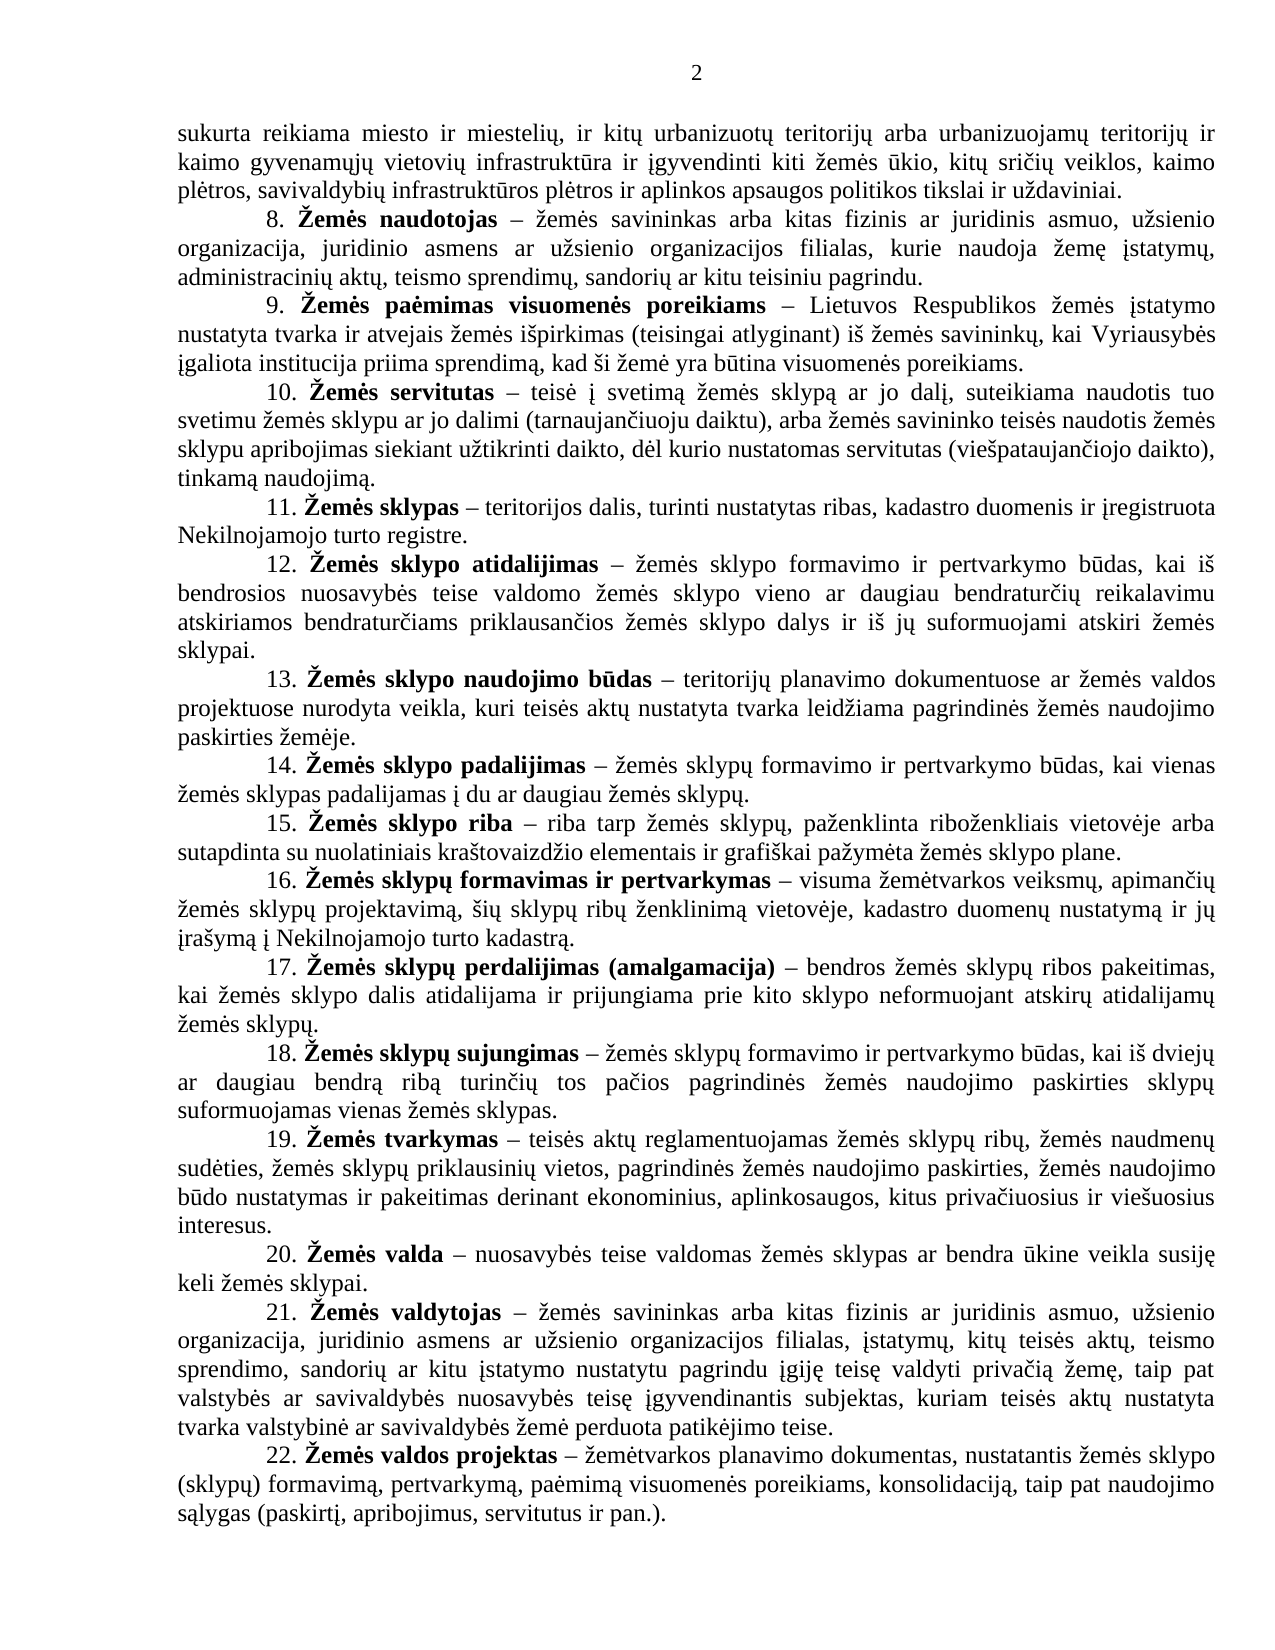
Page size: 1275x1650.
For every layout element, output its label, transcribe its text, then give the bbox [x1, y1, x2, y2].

text 16. Žemės sklypų formavimas ir pertvarkymas – visuma žemėtvarkos veiksmų, apimančių žemės sklypų projektavimą, šių sklypų ribų ženklinimą vietovėje, kadastro duomenų nustatymą ir jų įrašymą į Nekilnojamojo turto kadastrą. [177, 866, 1216, 952]
text 19. Žemės tvarkymas – teisės aktų reglamentuojamas žemės sklypų ribų, žemės naudmenų sudėties, žemės sklypų priklausinių vietos, pagrindinės žemės naudojimo paskirties, žemės naudojimo būdo nustatymas ir pakeitimas derinant ekonominius, aplinkosaugos, kitus privačiuosius ir viešuosius interesus. [177, 1124, 1216, 1239]
text sukurta reikiama miesto ir miestelių, ir kitų urbanizuotų teritorijų arba urbanizuojamų teritorijų ir kaimo gyvenamųjų vietovių infrastruktūra ir įgyvendinti kiti žemės ūkio, kitų sričių veiklos, kaimo plėtros, savivaldybių infrastruktūros plėtros ir aplinkos apsaugos politikos tikslai ir uždaviniai. [177, 118, 1216, 204]
text 14. Žemės sklypo padalijimas – žemės sklypų formavimo ir pertvarkymo būdas, kai vienas žemės sklypas padalijamas į du ar daugiau žemės sklypų. [177, 751, 1216, 808]
text 21. Žemės valdytojas – žemės savininkas arba kitas fizinis ar juridinis asmuo, užsienio organizacija, juridinio asmens ar užsienio organizacijos filialas, įstatymų, kitų teisės aktų, teismo sprendimo, sandorių ar kitu įstatymo nustatytu pagrindu įgiję teisę valdyti privačią žemę, taip pat valstybės ar savivaldybės nuosavybės teisę įgyvendinantis subjektas, kuriam teisės aktų nustatyta tvarka valstybinė ar savivaldybės žemė perduota patikėjimo teise. [177, 1297, 1216, 1441]
text 17. Žemės sklypų perdalijimas (amalgamacija) – bendros žemės sklypų ribos pakeitimas, kai žemės sklypo dalis atidalijama ir prijungiama prie kito sklypo neformuojant atskirų atidalijamų žemės sklypų. [177, 952, 1216, 1038]
text 20. Žemės valda – nuosavybės teise valdomas žemės sklypas ar bendra ūkine veikla susiję keli žemės sklypai. [177, 1239, 1216, 1297]
text 22. Žemės valdos projektas – žemėtvarkos planavimo dokumentas, nustatantis žemės sklypo (sklypų) formavimą, pertvarkymą, paėmimą visuomenės poreikiams, konsolidaciją, taip pat naudojimo sąlygas (paskirtį, apribojimus, servitutus ir pan.). [177, 1441, 1216, 1527]
text 8. Žemės naudotojas – žemės savininkas arba kitas fizinis ar juridinis asmuo, užsienio organizacija, juridinio asmens ar užsienio organizacijos filialas, kurie naudoja žemę įstatymų, administracinių aktų, teismo sprendimų, sandorių ar kitu teisiniu pagrindu. [177, 204, 1216, 291]
text 18. Žemės sklypų sujungimas – žemės sklypų formavimo ir pertvarkymo būdas, kai iš dviejų ar daugiau bendrą ribą turinčių tos pačios pagrindinės žemės naudojimo paskirties sklypų suformuojamas vienas žemės sklypas. [177, 1038, 1216, 1124]
text 11. Žemės sklypas – teritorijos dalis, turinti nustatytas ribas, kadastro duomenis ir įregistruota Nekilnojamojo turto registre. [177, 492, 1216, 549]
text 13. Žemės sklypo naudojimo būdas – teritorijų planavimo dokumentuose ar žemės valdos projektuose nurodyta veikla, kuri teisės aktų nustatyta tvarka leidžiama pagrindinės žemės naudojimo paskirties žemėje. [177, 664, 1216, 751]
text 15. Žemės sklypo riba – riba tarp žemės sklypų, paženklinta riboženkliais vietovėje arba sutapdinta su nuolatiniais kraštovaizdžio elementais ir grafiškai pažymėta žemės sklypo plane. [177, 808, 1216, 866]
text 9. Žemės paėmimas visuomenės poreikiams – Lietuvos Respublikos žemės įstatymo nustatyta tvarka ir atvejais žemės išpirkimas (teisingai atlyginant) iš žemės savininkų, kai Vyriausybės įgaliota institucija priima sprendimą, kad ši žemė yra būtina visuomenės poreikiams. [177, 291, 1216, 377]
text 12. Žemės sklypo atidalijimas – žemės sklypo formavimo ir pertvarkymo būdas, kai iš bendrosios nuosavybės teise valdomo žemės sklypo vieno ar daugiau bendraturčių reikalavimu atskiriamos bendraturčiams priklausančios žemės sklypo dalys ir iš jų suformuojami atskiri žemės sklypai. [177, 549, 1216, 664]
text 10. Žemės servitutas – teisė į svetimą žemės sklypą ar jo dalį, suteikiama naudotis tuo svetimu žemės sklypu ar jo dalimi (tarnaujančiuoju daiktu), arba žemės savininko teisės naudotis žemės sklypu apribojimas siekiant užtikrinti daikto, dėl kurio nustatomas servitutas (viešpataujančiojo daikto), tinkamą naudojimą. [177, 377, 1216, 492]
